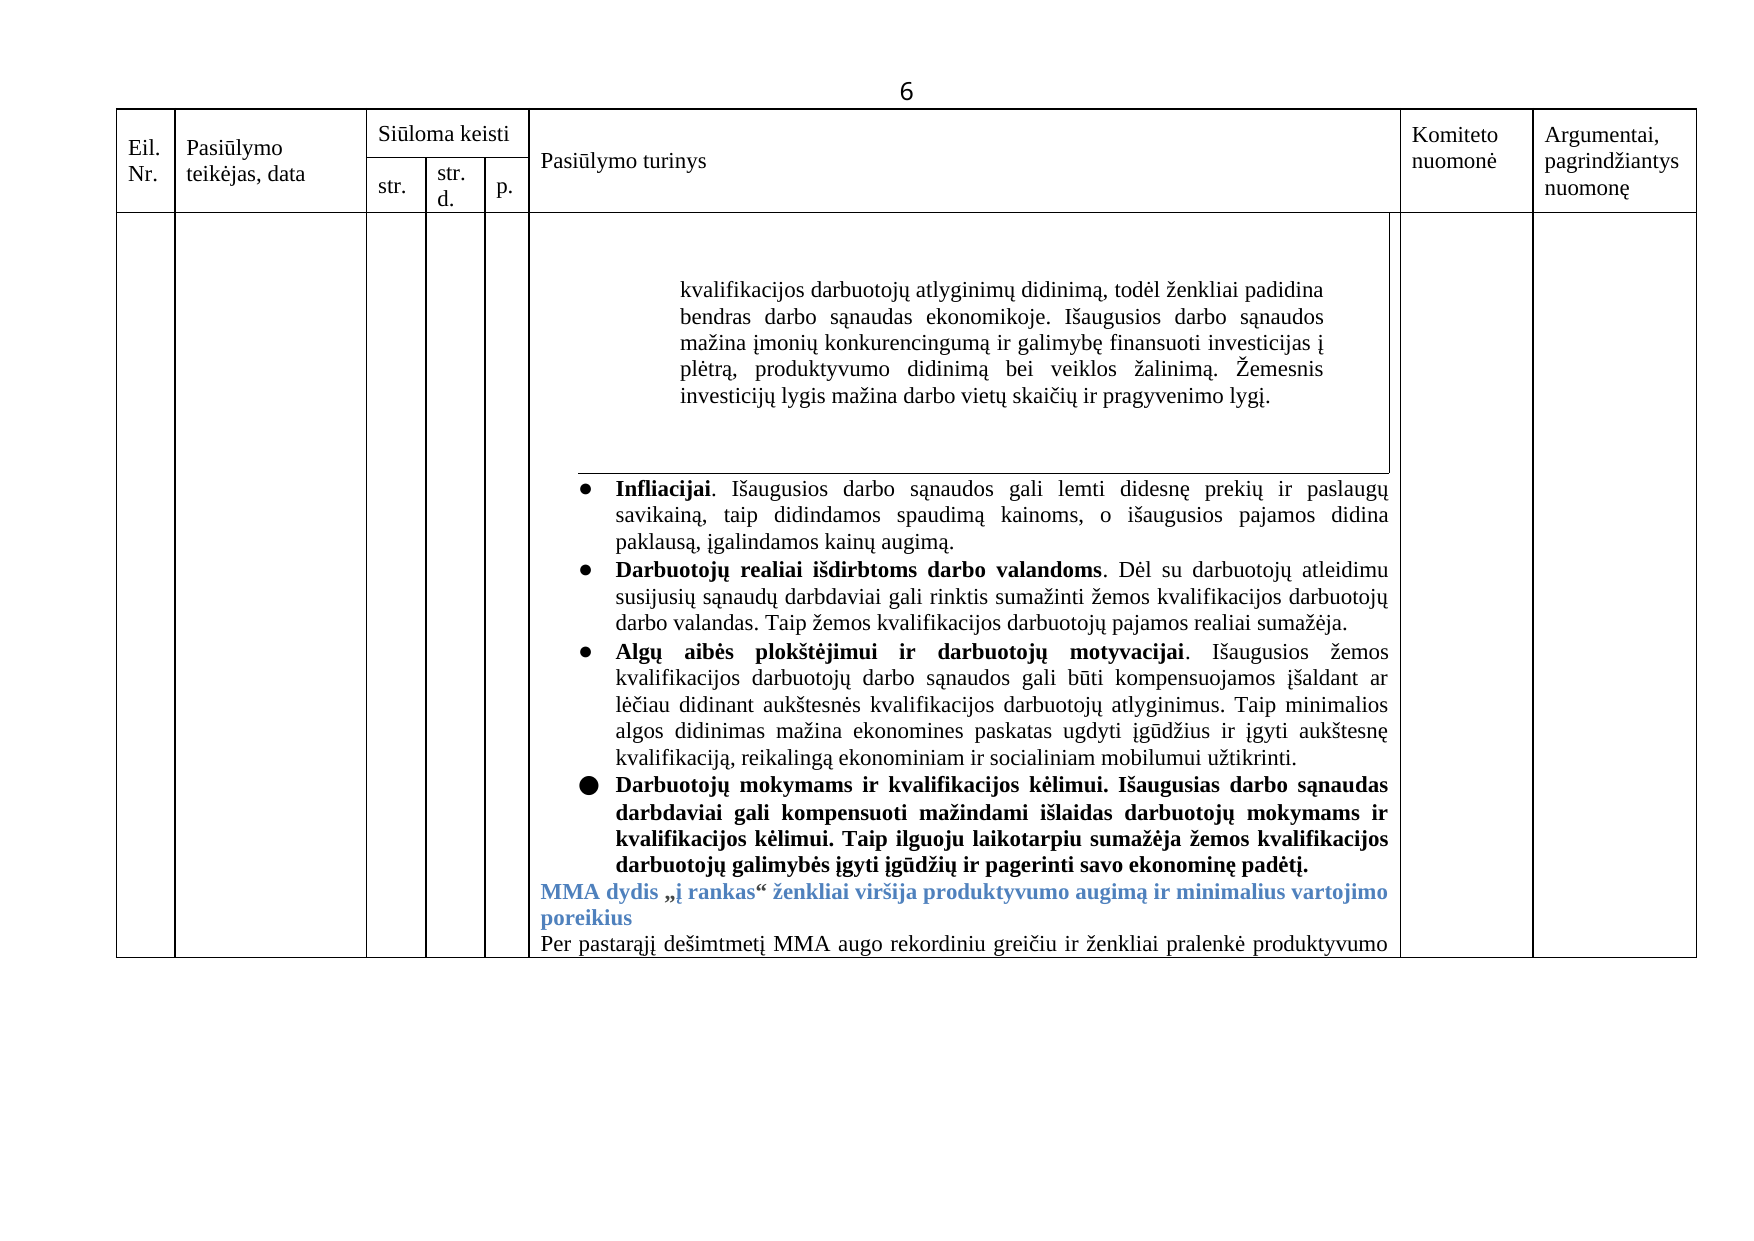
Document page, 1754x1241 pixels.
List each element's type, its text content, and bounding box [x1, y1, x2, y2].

table_cell str. [367, 158, 425, 211]
table_header Pasiūlymo teikėjas, data [176, 110, 366, 211]
table_cell [486, 213, 528, 957]
table_header Argumentai, pagrindžiantys nuomonę [1534, 110, 1696, 211]
table_header Eil. Nr. [117, 110, 174, 211]
table_cell [367, 213, 425, 957]
table_cell [427, 213, 484, 957]
table_header Komiteto nuomonė [1401, 110, 1532, 211]
table_cell [117, 213, 174, 957]
table_header Siūloma keisti [367, 110, 528, 157]
table_cell [176, 213, 366, 957]
table_cell [1401, 213, 1532, 957]
table_cell [1534, 213, 1696, 957]
table_cell str. d. [427, 158, 484, 211]
table_cell p. [486, 158, 528, 211]
table_cell Teikiame ekspertizę dėl darbo kodekso pakeitimų, kuriais perkeliama Europos Parlamento ir Tarybos direktyva „dėl deramo minimaliojo darbo užmokesčio Europos Sąjungoje“ (toliau – Direktyva). Šios Direktyvos tikslas yra užtikrinti minimalias darbuotojų gyvenimo sąlygas ir skatinti kolektyvines derybas dėl darbo užmokesčio nustatymo. Pagal Direktyvos nuostatas, minimalus mėnesinis atlyginimas (MMA) nustatomas atsižvelgiant į perkamąją galią, bendrą darbo užmokesčio lygį ir augimo greitį bei ilgalaikius nacionalinius našumo lygius ir pokyčius. Siekiant apsaugoti Lietuvos ekonomiką, ypač regionus nuo neigiamų perteklinio MMA didinimo pasekmių, žemos kvalifikacijos darbuotojus – nuo darbo vietų netekimo, o taip pat didinti verslo galimybes investuoti į darbuotojų produktyvumo didinimą bei veiklos plėtrą, derėtų koreguoti MMA nustatymo metodiką: Kadangi dėl investicijų ir darbo vietų Lietuva regiono kontekste labiausiai konkuruoja su kaimyninėmis valstybėmis Latvija, Estija ir Lenkija, taiklesnis atskaitos taškas būtų lygintis su šių valstybių MMA ir vidutinio darbo užmokesčio (VDU) santykio vidurkiu. Dėl to įstatyme tikslinga nustatyti maksimalų galimą MMA ir VDU santykį (nacionaliniu mastu) – skaičiuojant jį kaip Latvijos, Estijos ir Lenkijos MMA/VDU santykių vidurkį; Šiuo metu MMA nustatymo tvarka niekaip neatsižvelgia į reikšmingus ekonominius skirtumus tarp Lietuvos regionų. Dėl šios priežasties kai kuriose vietovėse susidaro itin aukštas MMA/VDU santykis, toliau naikinantis darbo vietas ir įkalinantis žmones bedarbystėje. Atsižvelgiant į aukšto MMA/VDU santykio poveikį, tikslinga įtvirtinti nuostatą, kad, jei Vyriausybės nustatytas nacionalinis MMA viršija 50 proc. apskrities VDU, toje apskrityje MMA dydis nustatomas lygus 50 proc. tos apskrities VDU; Pastaraisiais metais MMA augo ženkliai sparčiau nei darbo produktyvumas, tad Lietuvos konkurencingumas patiria rimtų iššūkių, didėjo spaudimas kainoms, mažėjo įmonių galimybės investuoti ir kurti darbo vietas. Atsižvelgiant į tai, tikslinga koreguoti Trišalėje taryboje naudojamą MMA formulę nustatant, kad MMA augimas negali viršyti trijų pastarųjų metų nominalaus darbo našumo augimo vidurkio. Dėl nominalaus darbo našumo apskaičiavimo komponenčių, šis rodiklis tenkina visus Direktyvoje nurodytus kriterijus. Dėl neigiamų šalutinių padarinių MMA didinimas turėtų būti atsargus ir itin pamatuotas, kad nepakenktų toms gyventojų grupėms, kurioms siekiama padėti. Minimalus atlyginimas turi plačias pasekmes ekonomikai. Mokslinėje literatūroje daugiausiai nagrinėtas MMA poveikis užimtumui. MMA nulemtas užimtumo sumažėjimas aiškinamas tuo, kad darbo užmokesčio dydį rinkoje paprastai lemia darbuotojų pasiūlos ir paklausos santykis. Kai nustatytas minimalus darbo užmokestis viršija žemiausios kvalifikacijos darbuotojų produktyvumą, ekonomikos dėsningumai verčia įmones samdyti mažiau darbuotojų, kad netektų mokėti daugiau, nei jie sukuria vertės. Dėl šio neatitikimo dalis žmonių netenka darbo. Neigiamas MMA poveikis žemos kvalifikacijos darbuotojų užimtumui nuosekliai identifikuojamas empiriniuose tyrimuose. Visgi, neretai argumentuojama, kad darbą išsaugosiųjų darbuotojų gaunama nauda ženkliai viršija darbo vietų praradimus. Tačiau užimtumo lygis nėra vienintelis ekonominis rodiklis, veikiamas MMA nustatymo. MMA pokyčiai daro įtaką: Įmonių gebėjimui konkuruoti tarptautinėse rinkose, užsidirbti ir investuoti. MMA didinimas lemia ne tik žemos, bet ir aukštesnės kvalifikacijos darbuotojų atlyginimų didinimą, todėl ženkliai padidina bendras darbo sąnaudas ekonomikoje. Išaugusios darbo sąnaudos mažina įmonių konkurencingumą ir galimybę finansuoti investicijas į plėtrą, produktyvumo didinimą bei veiklos žalinimą. Žemesnis investicijų lygis mažina darbo vietų skaičių ir pragyvenimo lygį. Infliacijai. Išaugusios darbo sąnaudos gali lemti didesnę prekių ir paslaugų savikainą, taip didindamos spaudimą kainoms, o išaugusios pajamos didina paklausą, įgalindamos kainų augimą. Darbuotojų realiai išdirbtoms darbo valandoms. Dėl su darbuotojų atleidimu susijusių sąnaudų darbdaviai gali rinktis sumažinti žemos kvalifikacijos darbuotojų darbo valandas. Taip žemos kvalifikacijos darbuotojų pajamos realiai sumažėja. Algų aibės plokštėjimui ir darbuotojų motyvacijai. Išaugusios žemos kvalifikacijos darbuotojų darbo sąnaudos gali būti kompensuojamos įšaldant ar lėčiau didinant aukštesnės kvalifikacijos darbuotojų atlyginimus. Taip minimalios algos didinimas mažina ekonomines paskatas ugdyti įgūdžius ir įgyti aukštesnę kvalifikaciją, reikalingą ekonominiam ir socialiniam mobilumui užtikrinti. Darbuotojų mokymams ir kvalifikacijos kėlimui. Išaugusias darbo sąnaudas darbdaviai gali kompensuoti mažindami išlaidas darbuotojų mokymams ir kvalifikacijos kėlimui. Taip ilguoju laikotarpiu sumažėja žemos kvalifikacijos darbuotojų galimybės įgyti įgūdžių ir pagerinti savo ekonominę padėtį. MMA dydis „į rankas“ ženkliai viršija produktyvumo augimą ir minimalius vartojimo poreikius Per pastarąjį dešimtmetį MMA augo rekordiniu greičiu ir ženkliai pralenkė produktyvumo augimą. Be to, dėl didinamo MMA ir neapmokestinamojo pajamų dydžio, MMA „į rankas“ ženkliai viršija minimalių vartojimo poreikių dydį. Spartus produktyvumo augimą viršijantis darbo sąnaudų didėjimas kelia iššūkių Lietuvos ekonomikai, nes ženkliai augina prekių ir paslaugų savikainą. Dėl to tampa vis sunkiau konkuruoti užsienio rinkose. Konkurencingumo iššūkius pernai pabrėžė ir Europos Komisija (EK), pristačiusi „makroekonominių disbalansų procedūros“ duomenis. Pagal EK, nominalios darbo sąnaudos per trejus metus Lietuvoje didėjo daugiausiai Europoje – 27,7 proc., kai ES vidurkis – 7,8 proc. Siekiant apsaugoti Lietuvos ekonomikos konkurencingumą, o kartu ir žemos kvalifikacijos darbuotojų darbo vietas bei didinti užimtumo lygį, MMA dydį derėtų aiškiai susieti su darbo našumu nustatant, jog MMA negali būti didinama daugiau, nei auga darbo našumas. Šio rodiklio dinamika parodo įmonių gebėjimą mokėti aukštesnį darbo užmokestį, nes didesnė sukuriama vertė sudaro prielaidas didinti atlyginimus nesukeliant aukščiau aprašytų neigiamų šalutinių padarinių. Suprasdama ES konkurencingumo išsaugojimo svarbą pragyvenimo lygiui, EK numatė, kad darbo našumas yra vienas iš keturių MMA lygio nustatymo kriterijų, numatytų Direktyvoje. Dalinė MMA diferenciacija leistų didinti investicijas ir užimtumą regionuose Lietuva pasižymi ženkliais ekonominiais skirtumais tarp regionų. Užimtumo lygis tarp Vilniaus apskrities ir Utenos apskrities skiriasi net 20 procentinių punktų. Analogiška situacija ir su nedarbo lygiu – Vilniaus apskrityje 2023 m. jis siekė 4,9 proc., o Utenos apskrityje net 14,7 proc. Reikšmingai nuo Vilniaus, keliančio bendrą šalies vidurkį, atsilikę ir keletas kitų Lietuvos regionų. Nepaisant reikšmingų regioninių skirtumų, šalies mastu nustatomas vienas MMA dydis, taikomas visose savivaldybėse. Tai lemia skirtingą MMA dydžio poveikį skirtingose vietovėse ir ypač didina neigiamų MMA padarinių riziką silpniausiuose šalies regionuose. Nors šalies mastu MMA ir VDU santykis pernai siekė 42,4 proc., net trijose savivaldybėse jis viršijo 53 proc. apskrities VDU. Duomenyse atsispindi stipri koreliacija tarp MMA ir VDU santykio ir užimtumo lygio konkrečioje apskrityje. Kuo MMA ir VDU santykis didesnis, tuo didesnis savivaldybėje nedarbas ir mažesnis užimtumas. Norint apsaugoti ekonomiškai silpnesnius regionus nuo per didelio MMA sukeltų neigiamų ekonominių padarinių, ypač gyventojų užimtumui ir nedarbo lygiui, derėtų įvesti dalinę MMA diferenciaciją pagal apskritis, atsižvelgiant į jų VDU. Rekomendacijos dėl MMA nustatymo Pagal šiuo metu Lietuvoje naudojamą MMA nustatymo formulę, siektinas MMA ir VDU santykis nustatomas atsižvelgiant į ketvirtadalio didžiausią MMA ir VDU santykį turinčių ES valstybių narių MMA/VDU vidurkį. Kadangi dėl investicijų ir darbo vietų Lietuva regiono kontekste labiausiai konkuruoja su kaimyninėmis valstybėmis Latvija, Estija ir Lenkija, taiklesnis atskaitos taškas būtų lygintis su šių valstybių MMA/VDU vidurkiu. Dėl to derėtų įstatyme nustatyti maksimalų galimą MMA ir VDU santykį nacionaliniu mastu – Latvijos, Estijos ir Lenkijos MMA/VDU santykių vidurkį. Šis sprendimas užtikrintų, kad nustatydama MMA dydį Lietuva neiškristų iš regiono konteksto ir liktų konkurencinga. Šiuo metu MMA nustatymo tvarka neatsižvelgia į reikšmingus ekonominius skirtumus tarp Lietuvos regionų. Dėl to kai kuriose vietovėse susidaro itin aukštas MMA/VDU santykis, toliau naikinantis darbo vietas ir įkalinantis žmones bedarbystėje. Atsižvelgiant į tai, tikslinga įtvirtinti nuostatą, kad, jei Vyriausybės nustatytas nacionalinis MMA viršija 50 proc. apskrities VDU, MMA lygis toje apskrityje turi būti nustatomas lygus 50 proc. tos apskrities VDU. Šis sprendimas prisidėtų prie darbo vietų kūrimo ir užimtumo ekonomiškai silpniausiose apskrityse, didintų jų investicinį patrauklumą visos šalies mastu. Siekiant minimizuoti neigiamus MMA didinimo efektus, derėtų koreguoti MMA nustatymo formulę, naudojamą Trišalėje taryboje, kurioje socialiniai partneriai tariasi dėl MMA dydžio. Derėtų nustatyti, jog MMA augimas negali viršyti trijų pastarųjų metų nominalaus darbo našumo augimo vidurkio. Dėl nominalaus darbo našumo apskaičiavimo komponenčių (nominalaus BVP ir išdirbtų valandų skaičiaus), netiesiogiai į šį rodiklį patenka ir kiti Direktyvoje nurodyti kriterijai. Perkamoji galia, susijusi su kainų dinamika, atsispindi našumo santykio skaitiklyje, nes nominalus BVP matuojamas to meto kainomis, taigi, auga kartu su kainų augimu. Darbo užmokestis taip pat yra viena iš BVP sudėtinių dalių, kurio augimas atsispindi BVP dinamikoje. Taigi, nominalaus darbo našumo rodiklis tenkina visus direktyvoje įvardintus kriterijus. [530, 213, 1400, 957]
table_header Pasiūlymo turinys [530, 110, 1400, 211]
